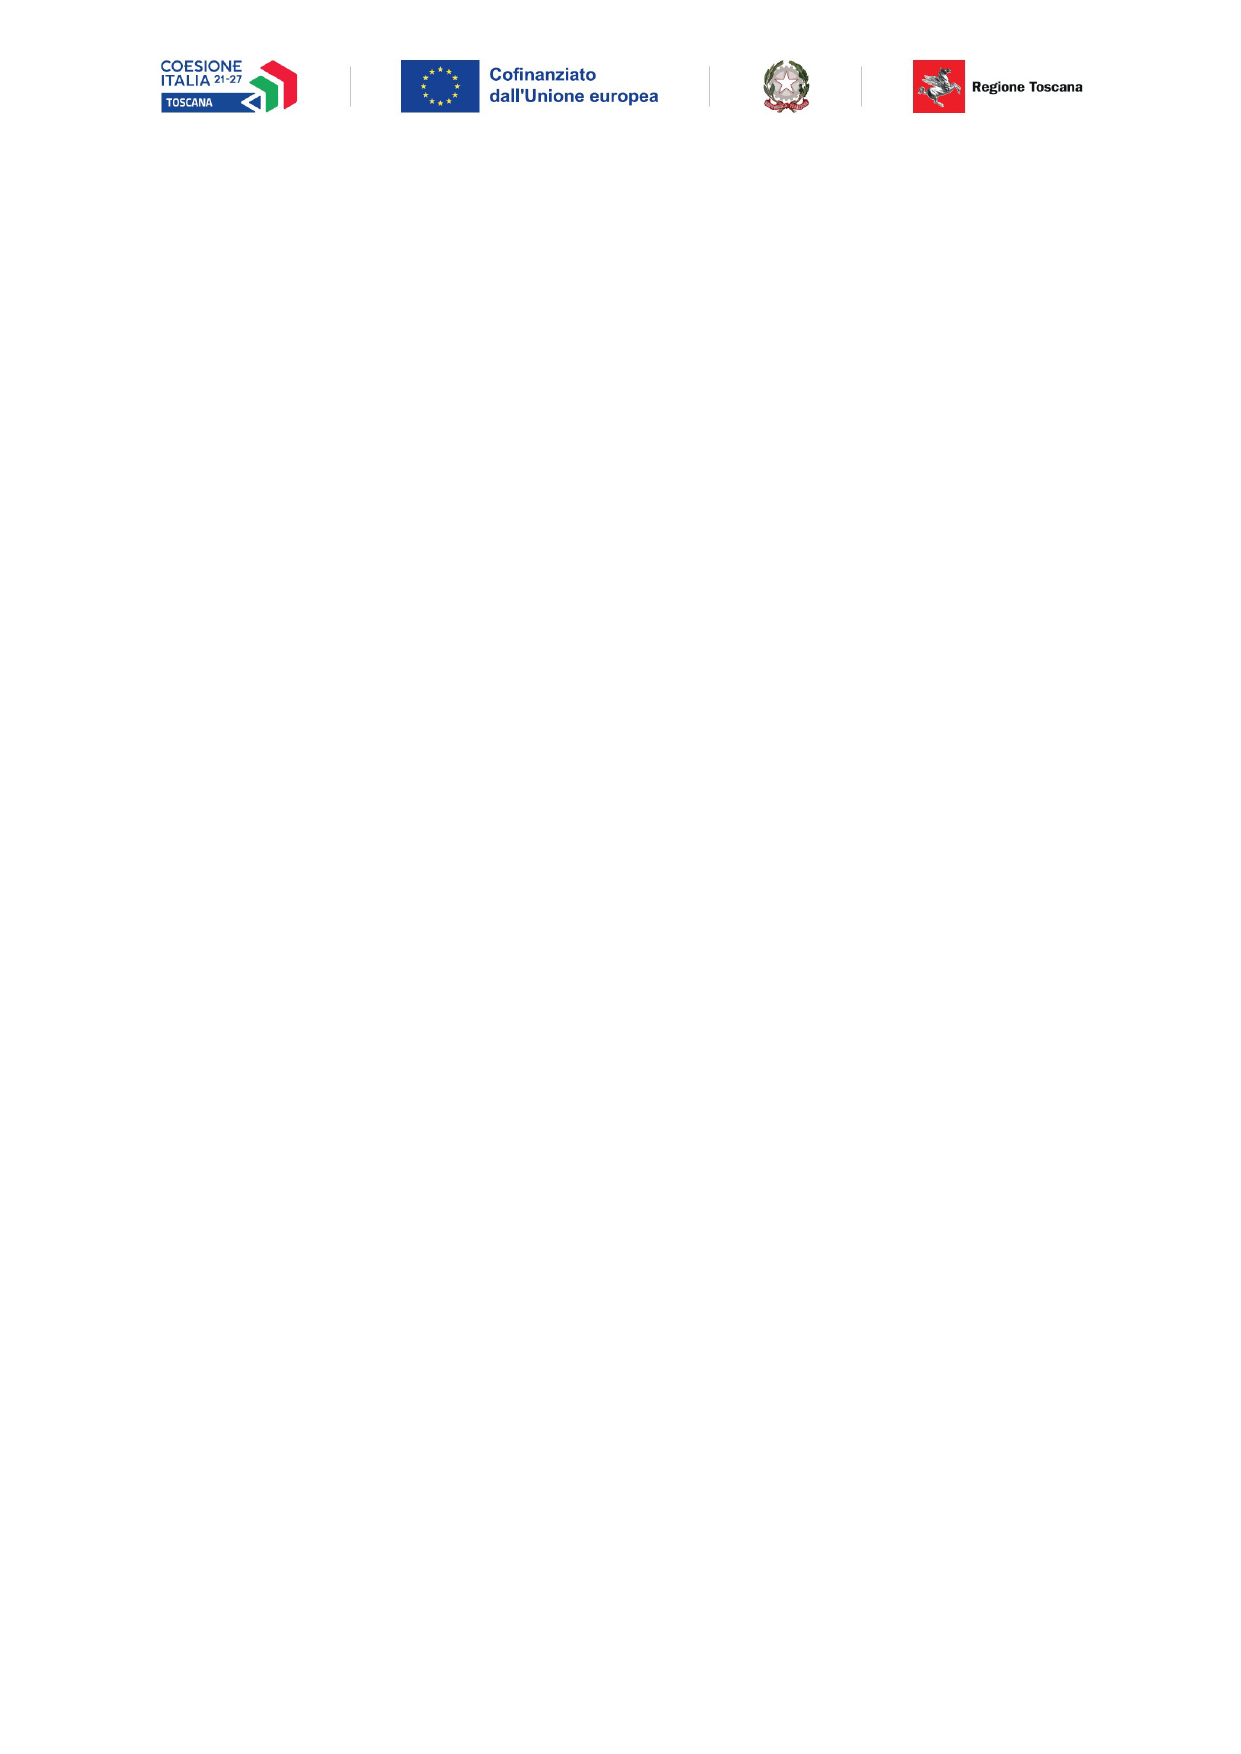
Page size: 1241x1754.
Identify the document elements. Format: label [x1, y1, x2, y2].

picture [118, 39, 1123, 134]
